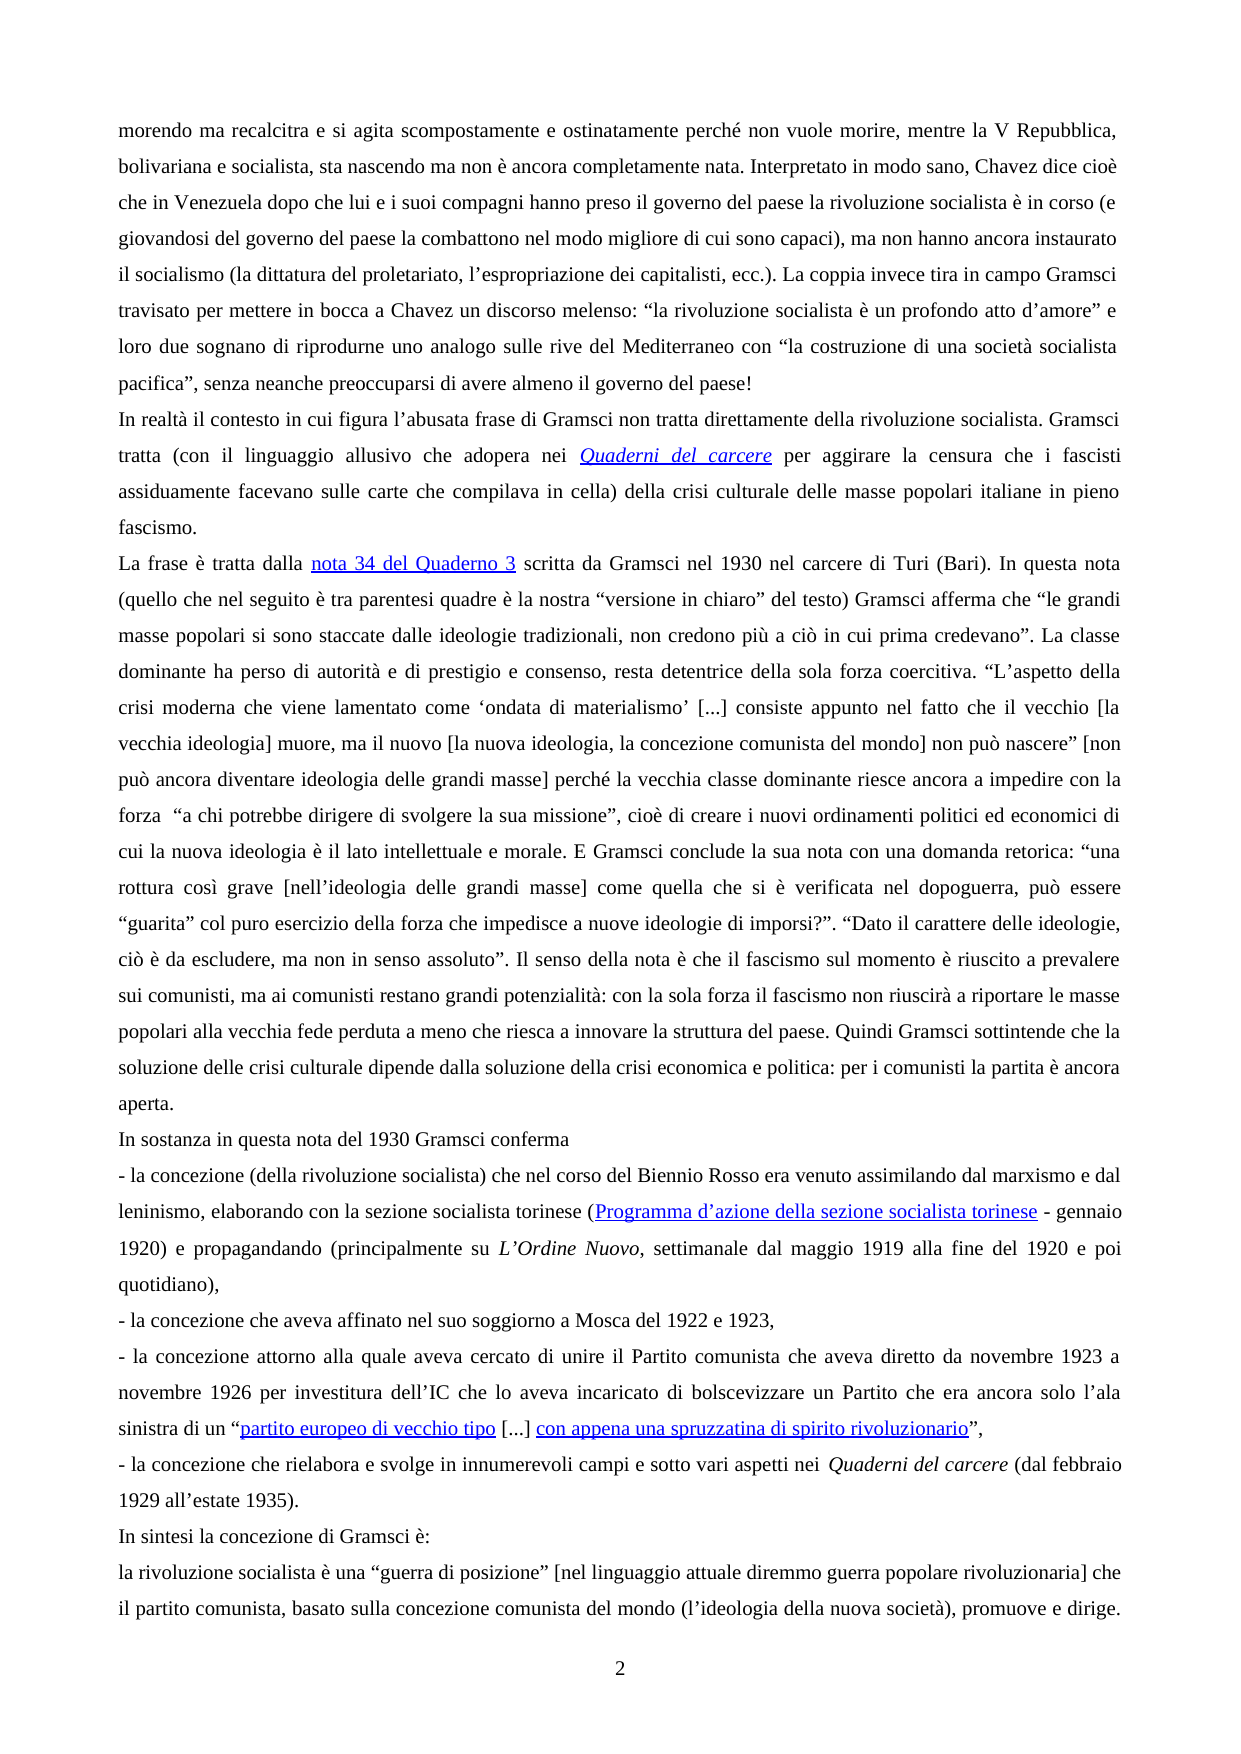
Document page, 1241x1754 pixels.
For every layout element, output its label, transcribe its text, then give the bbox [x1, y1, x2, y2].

text In realtà il contesto in cui figura l’abusata frase di Gramsci non tratta direttamente della rivoluzione socialista. Gramsci tratta (con il linguaggio allusivo che adopera nei Quaderni del carcere per aggirare la censura che i fascisti assiduamente facevano sulle carte che compilava in cella) della crisi culturale delle masse popolari italiane in pieno fascismo. [118, 406, 1122, 539]
text La frase è tratta dalla nota 34 del Quaderno 3 scritta da Gramsci nel 1930 nel carcere di Turi (Bari). In questa nota (quello che nel seguito è tra parentesi quadre è la nostra “versione in chiaro” del testo) Gramsci afferma che “le grandi masse popolari si sono staccate dalle ideologie tradizionali, non credono più a ciò in cui prima credevano”. La classe dominante ha perso di autorità e di prestigio e consenso, resta detentrice della sola forza coercitiva. “L’aspetto della crisi moderna che viene lamentato come ‘ondata di materialismo’ [...] consiste appunto nel fatto che il vecchio [la vecchia ideologia] muore, ma il nuovo [la nuova ideologia, la concezione comunista del mondo] non può nascere” [non può ancora diventare ideologia delle grandi masse] perché la vecchia classe dominante riesce ancora a impedire con la forza “a chi potrebbe dirigere di svolgere la sua missione”, cioè di creare i nuovi ordinamenti politici ed economici di cui la nuova ideologia è il lato intellettuale e morale. E Gramsci conclude la sua nota con una domanda retorica: “una rottura così grave [nell’ideologia delle grandi masse] come quella che si è verificata nel dopoguerra, può essere “guarita” col puro esercizio della forza che impedisce a nuove ideologie di imporsi?”. “Dato il carattere delle ideologie, ciò è da escludere, ma non in senso assoluto”. Il senso della nota è che il fascismo sul momento è riuscito a prevalere sui comunisti, ma ai comunisti restano grandi potenzialità: con la sola forza il fascismo non riuscirà a riportare le masse popolari alla vecchia fede perduta a meno che riesca a innovare la struttura del paese. Quindi Gramsci sottintende che la soluzione delle crisi culturale dipende dalla soluzione della crisi economica e politica: per i comunisti la partita è ancora aperta. [118, 551, 1122, 1115]
text - la concezione (della rivoluzione socialista) che nel corso del Biennio Rosso era venuto assimilando dal marxismo e dal leninismo, elaborando con la sezione socialista torinese (Programma d’azione della sezione socialista torinese - gennaio 1920) e propagandando (principalmente su L’Ordine Nuovo, settimanale dal maggio 1919 alla fine del 1920 e poi quotidiano), [118, 1163, 1122, 1296]
text morendo ma recalcitra e si agita scompostamente e ostinatamente perché non vuole morire, mentre la V Repubblica, bolivariana e socialista, sta nascendo ma non è ancora completamente nata. Interpretato in modo sano, Chavez dice cioè che in Venezuela dopo che lui e i suoi compagni hanno preso il governo del paese la rivoluzione socialista è in corso (e giovandosi del governo del paese la combattono nel modo migliore di cui sono capaci), ma non hanno ancora instaurato il socialismo (la dittatura del proletariato, l’espropriazione dei capitalisti, ecc.). La coppia invece tira in campo Gramsci travisato per mettere in bocca a Chavez un discorso melenso: “la rivoluzione socialista è un profondo atto d’amore” e loro due sognano di riprodurne uno analogo sulle rive del Mediterraneo con “la costruzione di una società socialista pacifica”, senza neanche preoccuparsi di avere almeno il governo del paese! [118, 118, 1118, 394]
text In sostanza in questa nota del 1930 Gramsci conferma [118, 1127, 1122, 1151]
text - la concezione attorno alla quale aveva cercato di unire il Partito comunista che aveva diretto da novembre 1923 a novembre 1926 per investitura dell’IC che lo aveva incaricato di bolscevizzare un Partito che era ancora solo l’ala sinistra di un “partito europeo di vecchio tipo [...] con appena una spruzzatina di spirito rivoluzionario”, [118, 1343, 1122, 1440]
text In sintesi la concezione di Gramsci è: [118, 1524, 1122, 1548]
text la rivoluzione socialista è una “guerra di posizione” [nel linguaggio attuale diremmo guerra popolare rivoluzionaria] che il partito comunista, basato sulla concezione comunista del mondo (l’ideologia della nuova società), promuove e dirige. [118, 1560, 1122, 1620]
text - la concezione che aveva affinato nel suo soggiorno a Mosca del 1922 e 1923, [118, 1307, 1122, 1332]
text - la concezione che rielabora e svolge in innumerevoli campi e sotto vari aspetti nei Quaderni del carcere (dal febbraio 1929 all’estate 1935). [118, 1452, 1122, 1512]
